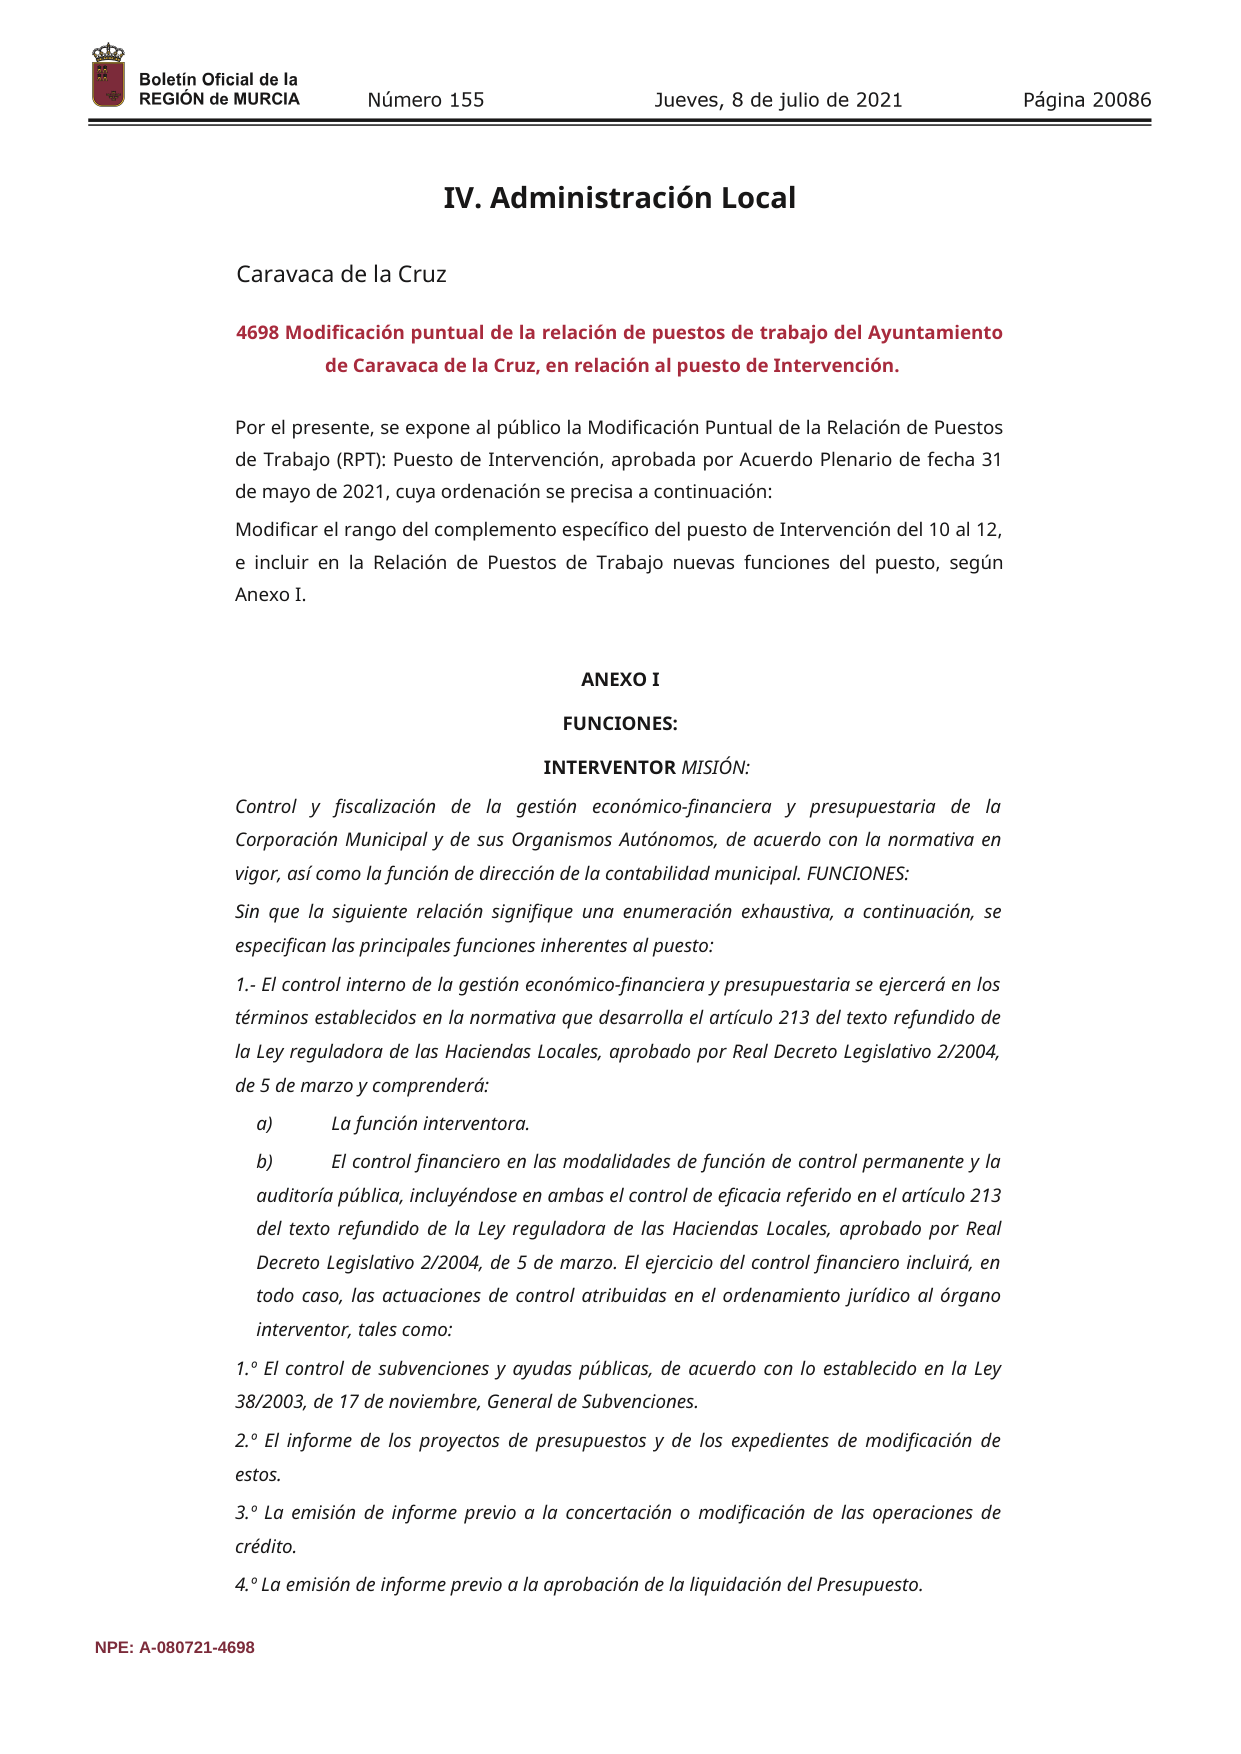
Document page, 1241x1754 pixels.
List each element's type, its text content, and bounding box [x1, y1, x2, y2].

text INTERVENTOR MISIÓN: [278, 754, 785, 779]
text 3.º La emisión de informe previo a la concertación o modificación de las operaciones de crédito. [235, 1499, 1004, 1558]
text 4698 Modificación puntual de la relación de puestos de trabajo del Ayuntamiento de Caravaca de la Cruz, en relación al puesto de Intervención. [236, 320, 1004, 378]
text ANEXO I [236, 667, 1004, 692]
text 4.º La emisión de informe previo a la aprobación de la liquidación del Presupuesto. [235, 1572, 1004, 1597]
text Sin que la siguiente relación signifique una enumeración exhaustiva, a continuación, se especifican las principales funciones inherentes al puesto: [235, 899, 1004, 958]
text Control y fiscalización de la gestión económico-financiera y presupuestaria de la Corporación Municipal y de sus Organismos Autónomos, de acuerdo con la normativa en vigor, así como la función de dirección de la contabilidad municipal. FUNCIONES: [235, 793, 1004, 886]
text Caravaca de la Cruz [236, 258, 1004, 289]
text 1.- El control interno de la gestión económico-financiera y presupuestaria se ejercerá en los términos establecidos en la normativa que desarrolla el artículo 213 del texto refundido de la Ley reguladora de las Haciendas Locales, aprobado por Real Decreto Legislativo 2/2004, de 5 de marzo y comprenderá: [235, 971, 1004, 1097]
list La función interventora. [256, 1111, 1004, 1136]
text Por el presente, se expone al público la Modificación Puntual de la Relación de Puestos de Trabajo (RPT): Puesto de Intervención, aprobada por Acuerdo Plenario de fecha 31 de mayo de 2021, cuya ordenación se precisa a continuación: [235, 414, 1004, 504]
text 1.º El control de subvenciones y ayudas públicas, de acuerdo con lo establecido en la Ley 38/2003, de 17 de noviembre, General de Subvenciones. [235, 1355, 1004, 1414]
text FUNCIONES: [236, 710, 1004, 736]
text Modificar el rango del complemento específico del puesto de Intervención del 10 al 12, e incluir en la Relación de Puestos de Trabajo nuevas funciones del puesto, según Anexo I. [235, 517, 1004, 607]
text 2.º El informe de los proyectos de presupuestos y de los expedientes de modificación de estos. [235, 1427, 1004, 1486]
list El control financiero en las modalidades de función de control permanente y la auditoría pública, incluyéndose en ambas el control de eficacia referido en el artículo 213 del texto refundido de la Ley reguladora de las Haciendas Locales, aprobado por Real Decreto Legislativo 2/2004, de 5 de marzo. El ejercicio del control financiero incluirá, en todo caso, las actuaciones de control atribuidas en el ordenamiento jurídico al órgano interventor, tales como: [256, 1148, 1004, 1342]
text IV. Administración Local [236, 177, 1004, 217]
